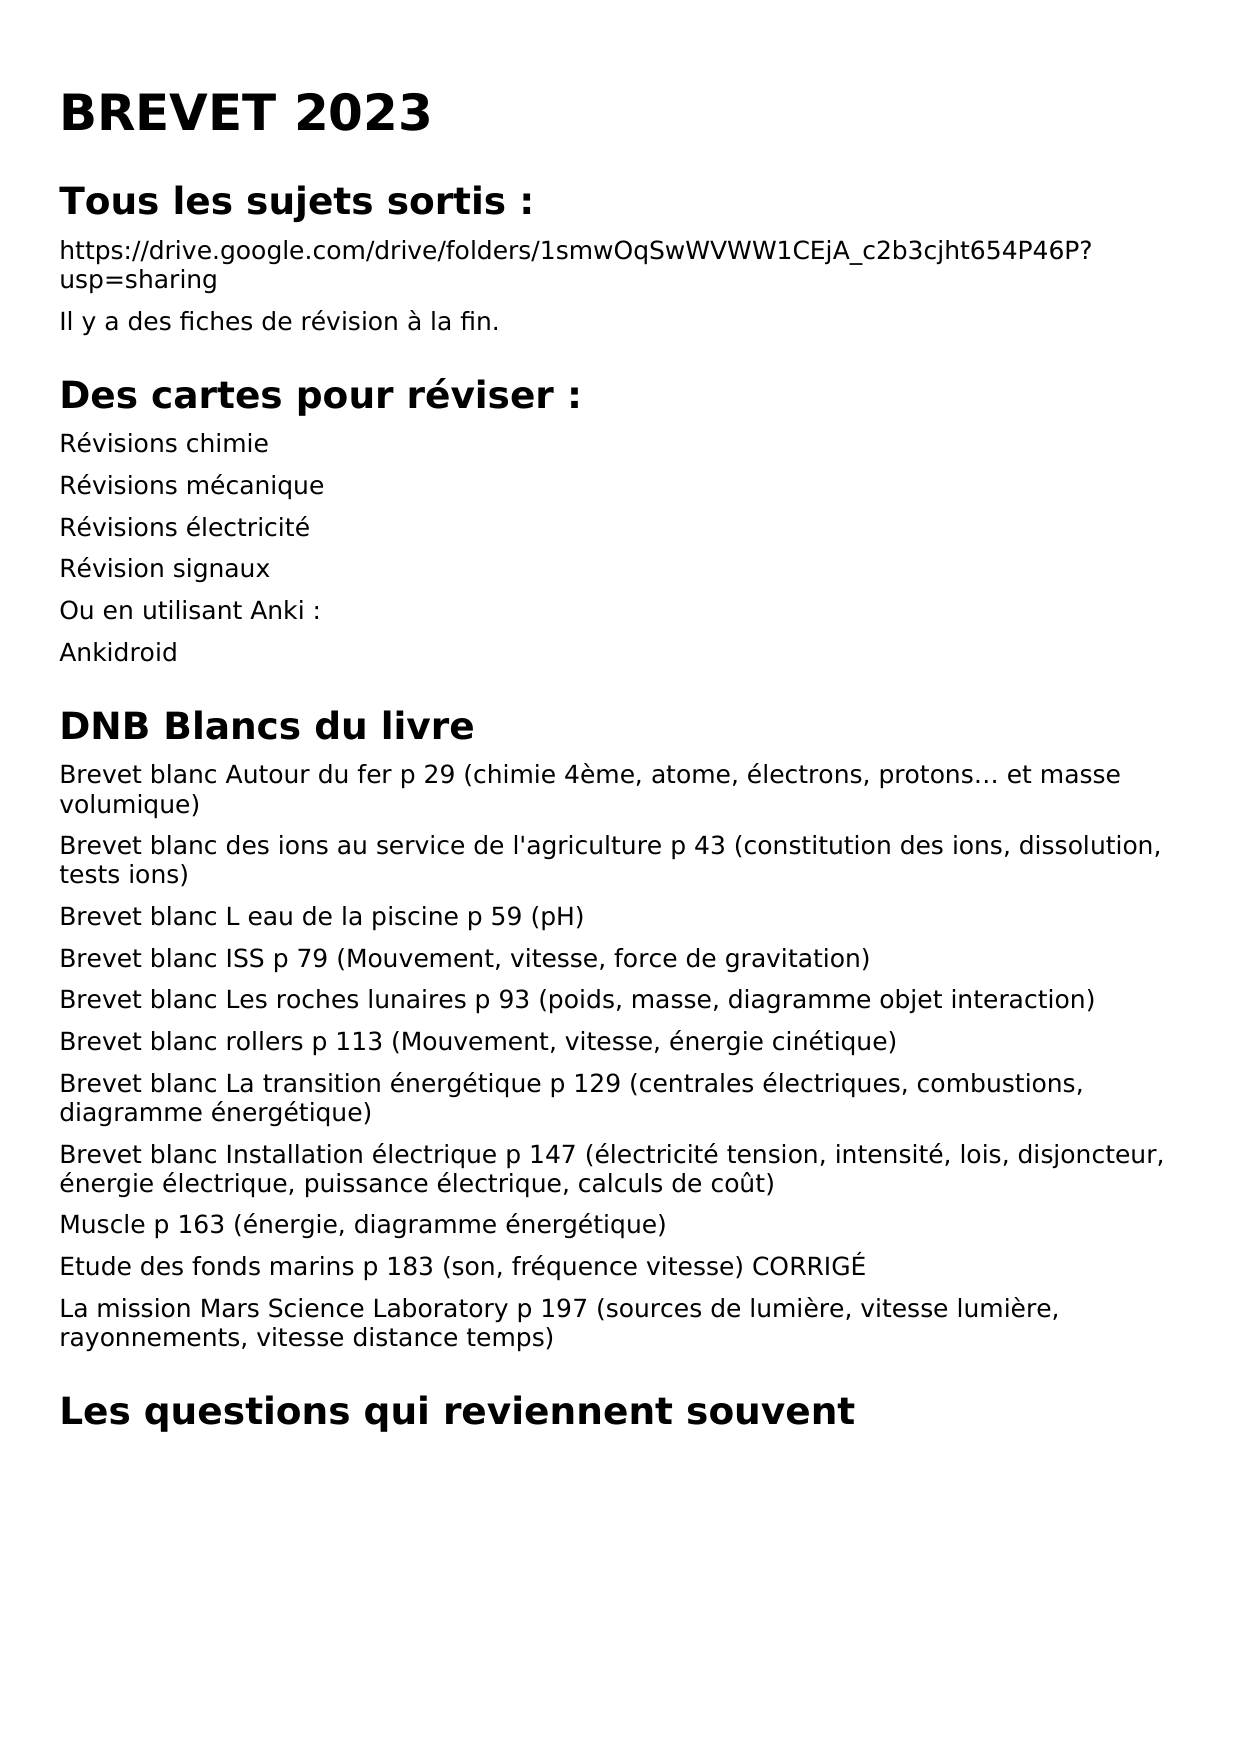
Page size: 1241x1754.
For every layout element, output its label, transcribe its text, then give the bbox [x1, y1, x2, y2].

subtitle Les questions qui reviennent souvent [59, 1390, 1181, 1433]
text https://drive.google.com/drive/folders/1smwOqSwWVWW1CEjA_c2b3cjht654P46P?usp=sharing [59, 236, 1181, 294]
text Révisions électricité [59, 513, 1181, 542]
text La mission Mars Science Laboratory p 197 (sources de lumière, vitesse lumière, rayonnements, vitesse distance temps) [59, 1294, 1181, 1352]
text Brevet blanc des ions au service de l'agriculture p 43 (constitution des ions, dissolution, tests ions) [59, 832, 1181, 890]
subtitle Des cartes pour réviser : [59, 373, 1181, 417]
text Révisions chimie [59, 429, 1181, 459]
text Brevet blanc Installation électrique p 147 (électricité tension, intensité, lois, disjoncteur, énergie électrique, puissance électrique, calculs de coût) [59, 1140, 1181, 1198]
subtitle BREVET 2023 [59, 84, 1181, 142]
text Révision signaux [59, 554, 1181, 584]
text Brevet blanc L eau de la piscine p 59 (pH) [59, 902, 1181, 932]
text Muscle p 163 (énergie, diagramme énergétique) [59, 1211, 1181, 1240]
text Brevet blanc La transition énergétique p 129 (centrales électriques, combustions, diagramme énergétique) [59, 1069, 1181, 1127]
text Il y a des fiches de révision à la fin. [59, 307, 1181, 336]
subtitle Tous les sujets sortis : [59, 180, 1181, 223]
text Brevet blanc rollers p 113 (Mouvement, vitesse, énergie cinétique) [59, 1027, 1181, 1057]
subtitle DNB Blancs du livre [59, 704, 1181, 748]
text Etude des fonds marins p 183 (son, fréquence vitesse) CORRIGÉ [59, 1252, 1181, 1282]
text Ou en utilisant Anki : [59, 596, 1181, 625]
text Brevet blanc Autour du fer p 29 (chimie 4ème, atome, électrons, protons… et masse volumique) [59, 761, 1181, 819]
text Révisions mécanique [59, 471, 1181, 500]
text Brevet blanc Les roches lunaires p 93 (poids, masse, diagramme objet interaction) [59, 986, 1181, 1015]
text Ankidroid [59, 638, 1181, 667]
text Brevet blanc ISS p 79 (Mouvement, vitesse, force de gravitation) [59, 944, 1181, 973]
